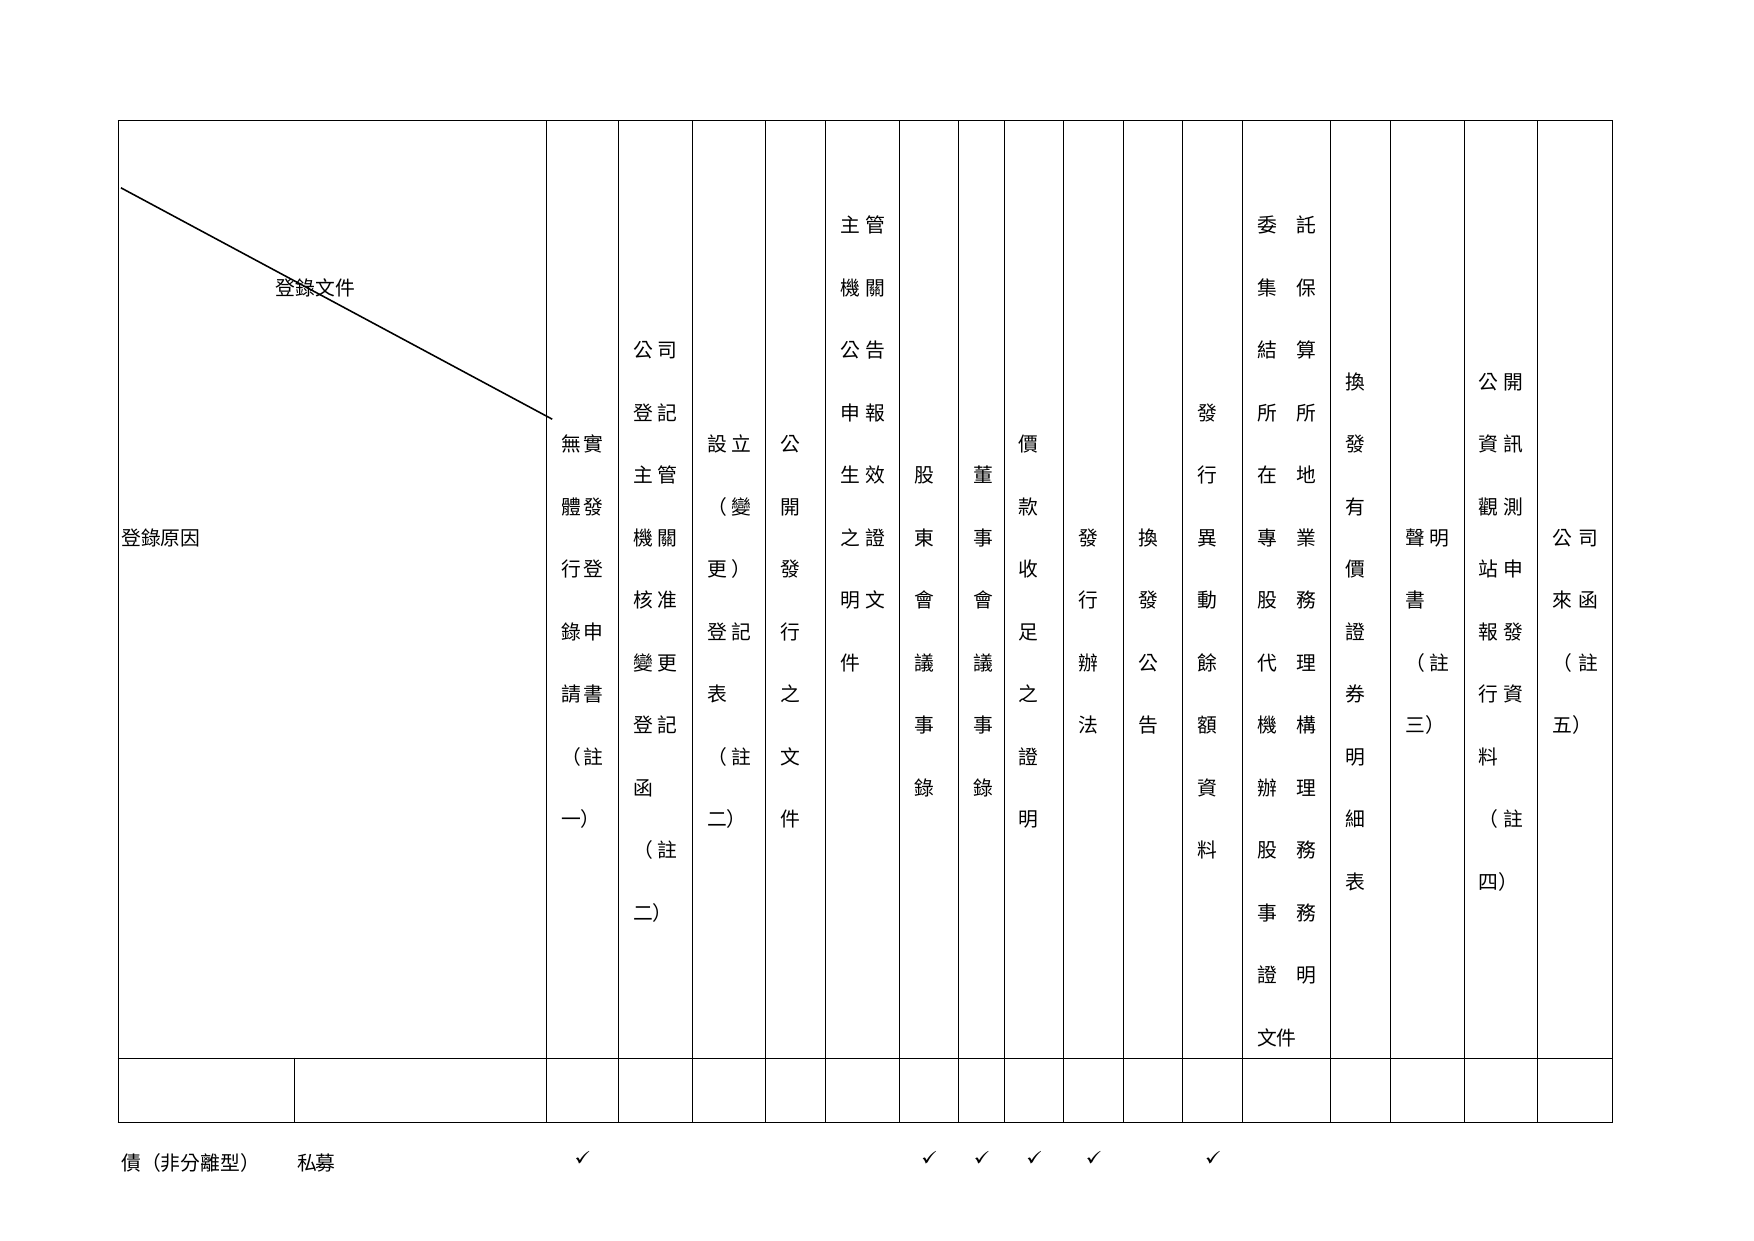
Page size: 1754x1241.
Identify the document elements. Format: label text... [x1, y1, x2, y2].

table_header 價款收足之證明 [1005, 121, 1063, 1058]
table_cell [1391, 1059, 1464, 1122]
table_cell  [1183, 1059, 1242, 1122]
table_header 公司來函（註五） [1538, 121, 1612, 1058]
table_cell [1465, 1059, 1537, 1122]
table_header 無實體發行登錄申請書（註一） [547, 121, 618, 1058]
table_header 聲明書（註三） [1391, 121, 1464, 1058]
table_header 公開資訊觀測站申報發行資料（註四） [1465, 121, 1537, 1058]
table_cell [766, 1059, 825, 1122]
table_header 發行異動餘額資料 [1183, 121, 1242, 1058]
table_header 主管機關公告申報生效之證明文件 [826, 121, 899, 1058]
table_cell [1243, 1059, 1330, 1122]
table_cell [826, 1059, 899, 1122]
table_header 公開發行之文件 [766, 121, 825, 1058]
table_cell  [1005, 1059, 1063, 1122]
table_cell [693, 1059, 765, 1122]
table_cell [1124, 1059, 1182, 1122]
table_header 換發公告 [1124, 121, 1182, 1058]
table_header 發行辦法 [1064, 121, 1123, 1058]
table_cell  [900, 1059, 958, 1122]
table_header 公司登記主管機關核准變更登記函（註二） [619, 121, 692, 1058]
table_cell [1331, 1059, 1390, 1122]
table_cell  [547, 1059, 618, 1122]
table_header 董事會議事錄 [959, 121, 1004, 1058]
table_cell [619, 1059, 692, 1122]
table_header 換發有價證券明細表 [1331, 121, 1390, 1058]
table_header 股東會議事錄 [900, 121, 958, 1058]
table_cell 私募 [295, 1059, 546, 1122]
table_cell [1538, 1059, 1612, 1122]
table_cell  [959, 1059, 1004, 1122]
table_cell 發行附認股權公司債（非分離型） [119, 1059, 294, 1122]
table_cell  [1064, 1059, 1123, 1122]
table_header 設立（變更）登記表（註二） [693, 121, 765, 1058]
table_header 委託集保結算所所在地專業股務代理機構辦理股務事務證明文件 [1243, 121, 1330, 1058]
table_header 登錄文件 登錄原因 [119, 121, 546, 1058]
